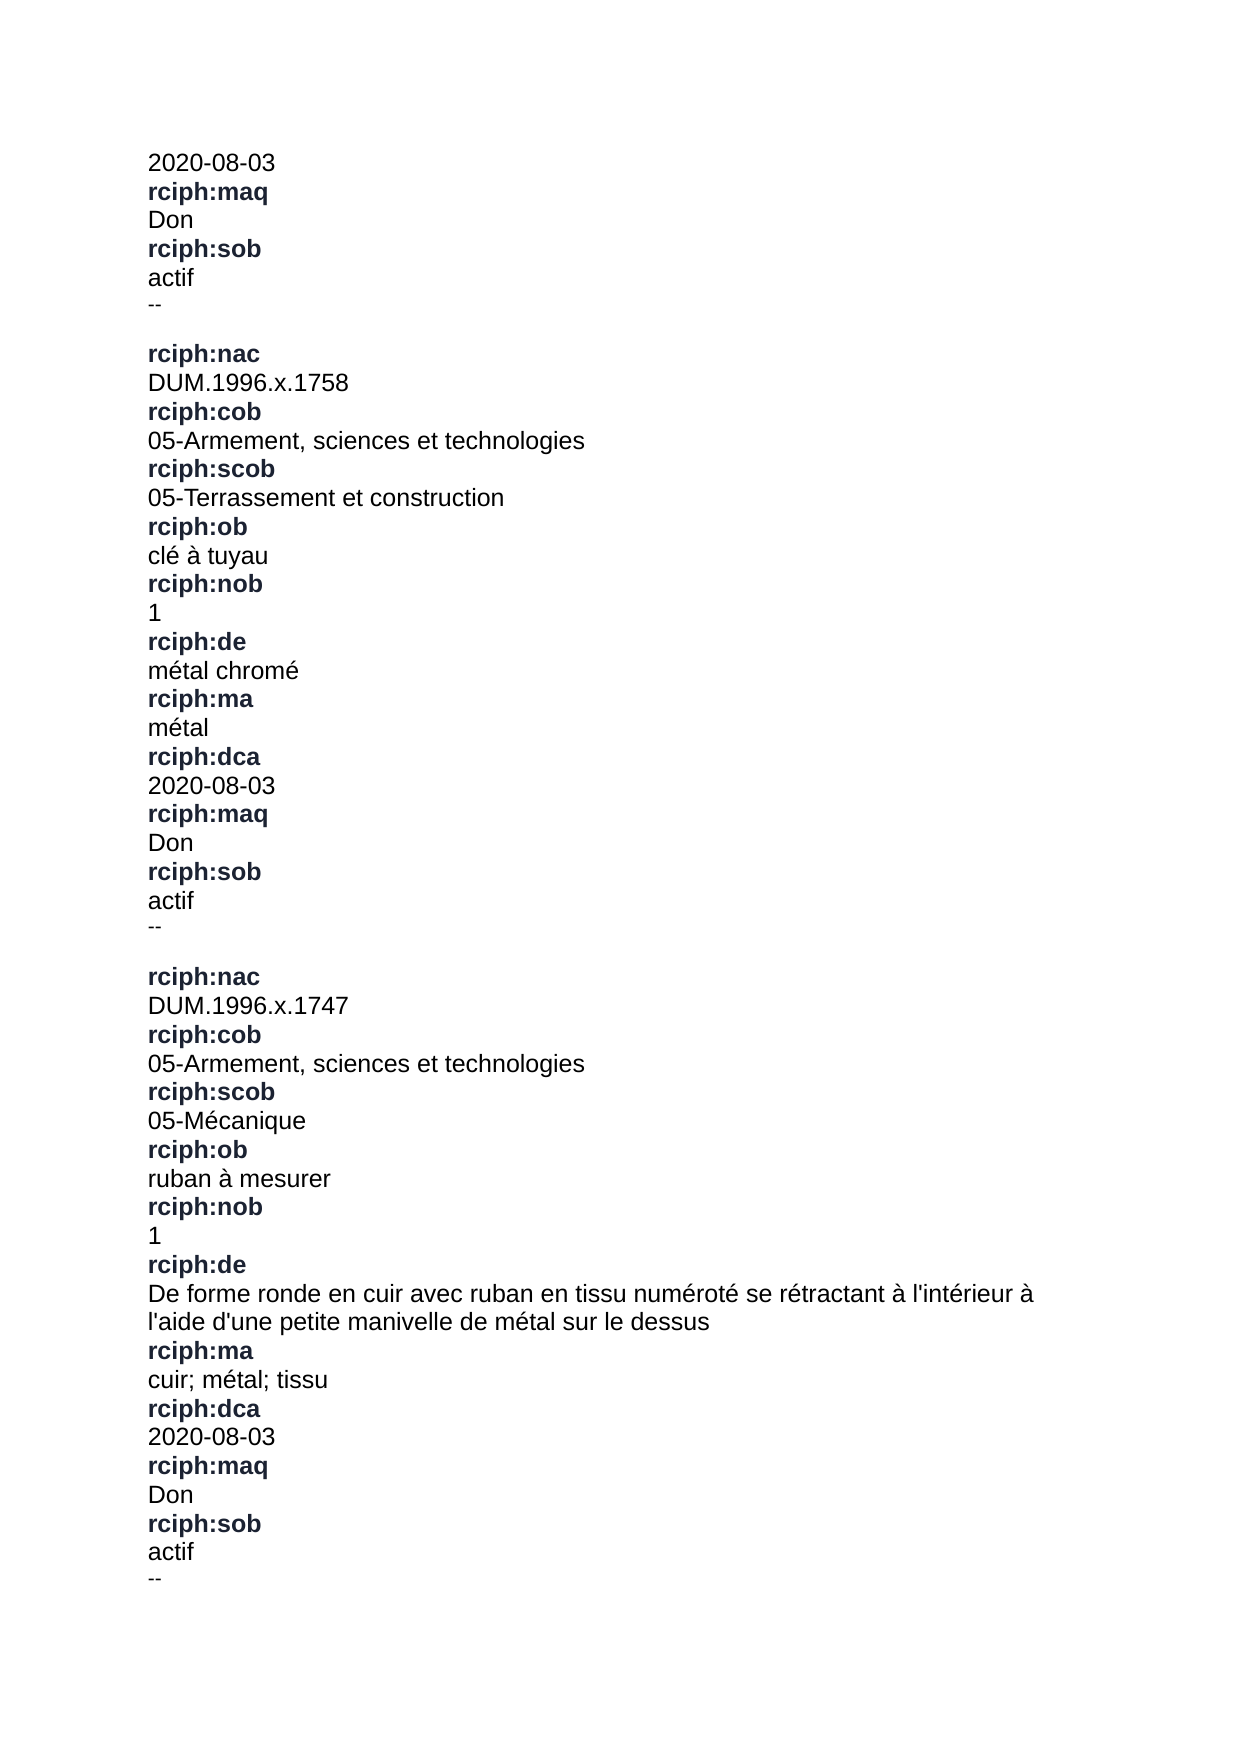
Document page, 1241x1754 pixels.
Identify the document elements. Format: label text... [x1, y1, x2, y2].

text rciph:nac [148, 962, 1092, 991]
text rciph:cob [148, 1020, 1092, 1048]
text actif [148, 886, 1092, 914]
text rciph:sob [148, 234, 1092, 263]
text rciph:nac [148, 339, 1092, 368]
text actif [148, 1537, 1092, 1566]
text rciph:nob [148, 1192, 1092, 1221]
text DUM.1996.x.1747 [148, 991, 1092, 1020]
text 05-Armement, sciences et technologies [148, 1048, 1092, 1077]
text -- [148, 1566, 1092, 1590]
text métal [148, 713, 1092, 742]
text 1 [148, 598, 1092, 627]
text rciph:dca [148, 1393, 1092, 1422]
text Don [148, 1480, 1092, 1508]
text rciph:sob [148, 1508, 1092, 1537]
text rciph:cob [148, 397, 1092, 426]
text rciph:ob [148, 1135, 1092, 1163]
text 1 [148, 1221, 1092, 1250]
text 2020-08-03 [148, 771, 1092, 799]
text rciph:sob [148, 857, 1092, 886]
text De forme ronde en cuir avec ruban en tissu numéroté se rétractant à l'intérieur à l'aide d'une petite manivelle de métal sur le dessus [148, 1278, 1092, 1336]
text rciph:nob [148, 569, 1092, 598]
text rciph:maq [148, 799, 1092, 828]
text rciph:maq [148, 176, 1092, 205]
text rciph:de [148, 627, 1092, 656]
text actif [148, 263, 1092, 291]
text DUM.1996.x.1758 [148, 368, 1092, 397]
text -- [148, 291, 1092, 315]
text cuir; métal; tissu [148, 1365, 1092, 1393]
text Don [148, 828, 1092, 857]
text ruban à mesurer [148, 1163, 1092, 1192]
text rciph:ma [148, 684, 1092, 713]
text rciph:scob [148, 1077, 1092, 1106]
text clé à tuyau [148, 541, 1092, 569]
text rciph:maq [148, 1451, 1092, 1480]
text -- [148, 914, 1092, 938]
text 2020-08-03 [148, 148, 1092, 176]
text métal chromé [148, 656, 1092, 684]
text 05-Terrassement et construction [148, 483, 1092, 512]
text rciph:dca [148, 742, 1092, 771]
text rciph:ma [148, 1336, 1092, 1365]
text 2020-08-03 [148, 1422, 1092, 1451]
text rciph:de [148, 1250, 1092, 1278]
text 05-Mécanique [148, 1106, 1092, 1135]
text Don [148, 205, 1092, 234]
text rciph:ob [148, 512, 1092, 541]
text rciph:scob [148, 454, 1092, 483]
text 05-Armement, sciences et technologies [148, 426, 1092, 454]
